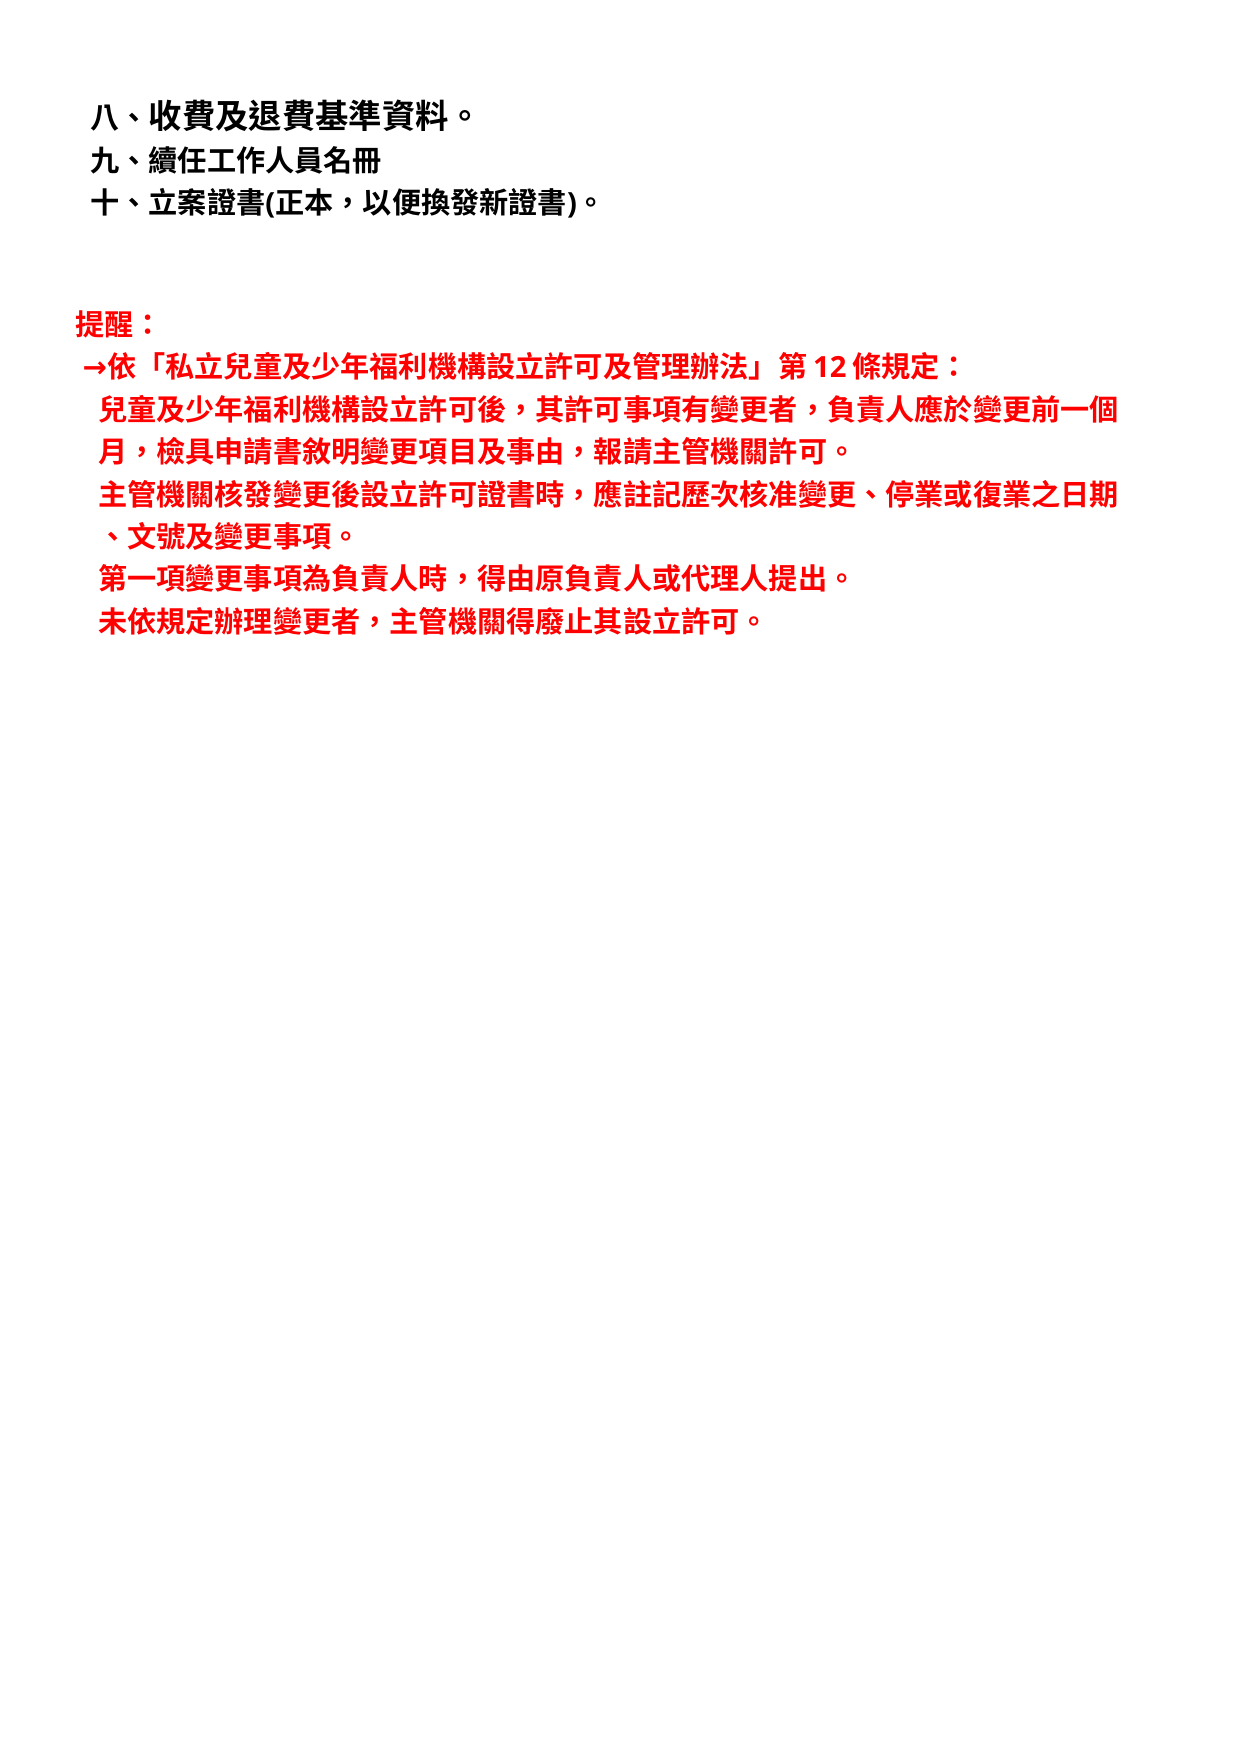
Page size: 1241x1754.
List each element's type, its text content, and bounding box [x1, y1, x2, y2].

text 月，檢具申請書敘明變更項目及事由，報請主管機關許可。 主管機關核發變更後設立許可證書時，應註記歷次核准變更、停業或復業之日期 [75, 429, 1165, 513]
text 、文號及變更事項。 第一項變更事項為負責人時，得由原負責人或代理人提出。 [75, 513, 1165, 598]
text →依「私立兒童及少年福利機構設立許可及管理辦法」第12條規定： [75, 344, 1165, 386]
text 八、收費及退費基準資料。 [75, 89, 1165, 138]
text 兒童及少年福利機構設立許可後，其許可事項有變更者，負責人應於變更前一個 [75, 386, 1165, 429]
text 提醒： [75, 302, 1165, 344]
text 未依規定辦理變更者，主管機關得廢止其設立許可。 [75, 598, 1165, 640]
text 九、續任工作人員名冊 [75, 138, 1165, 180]
text 十、立案證書(正本，以便換發新證書)。 [75, 180, 1165, 222]
